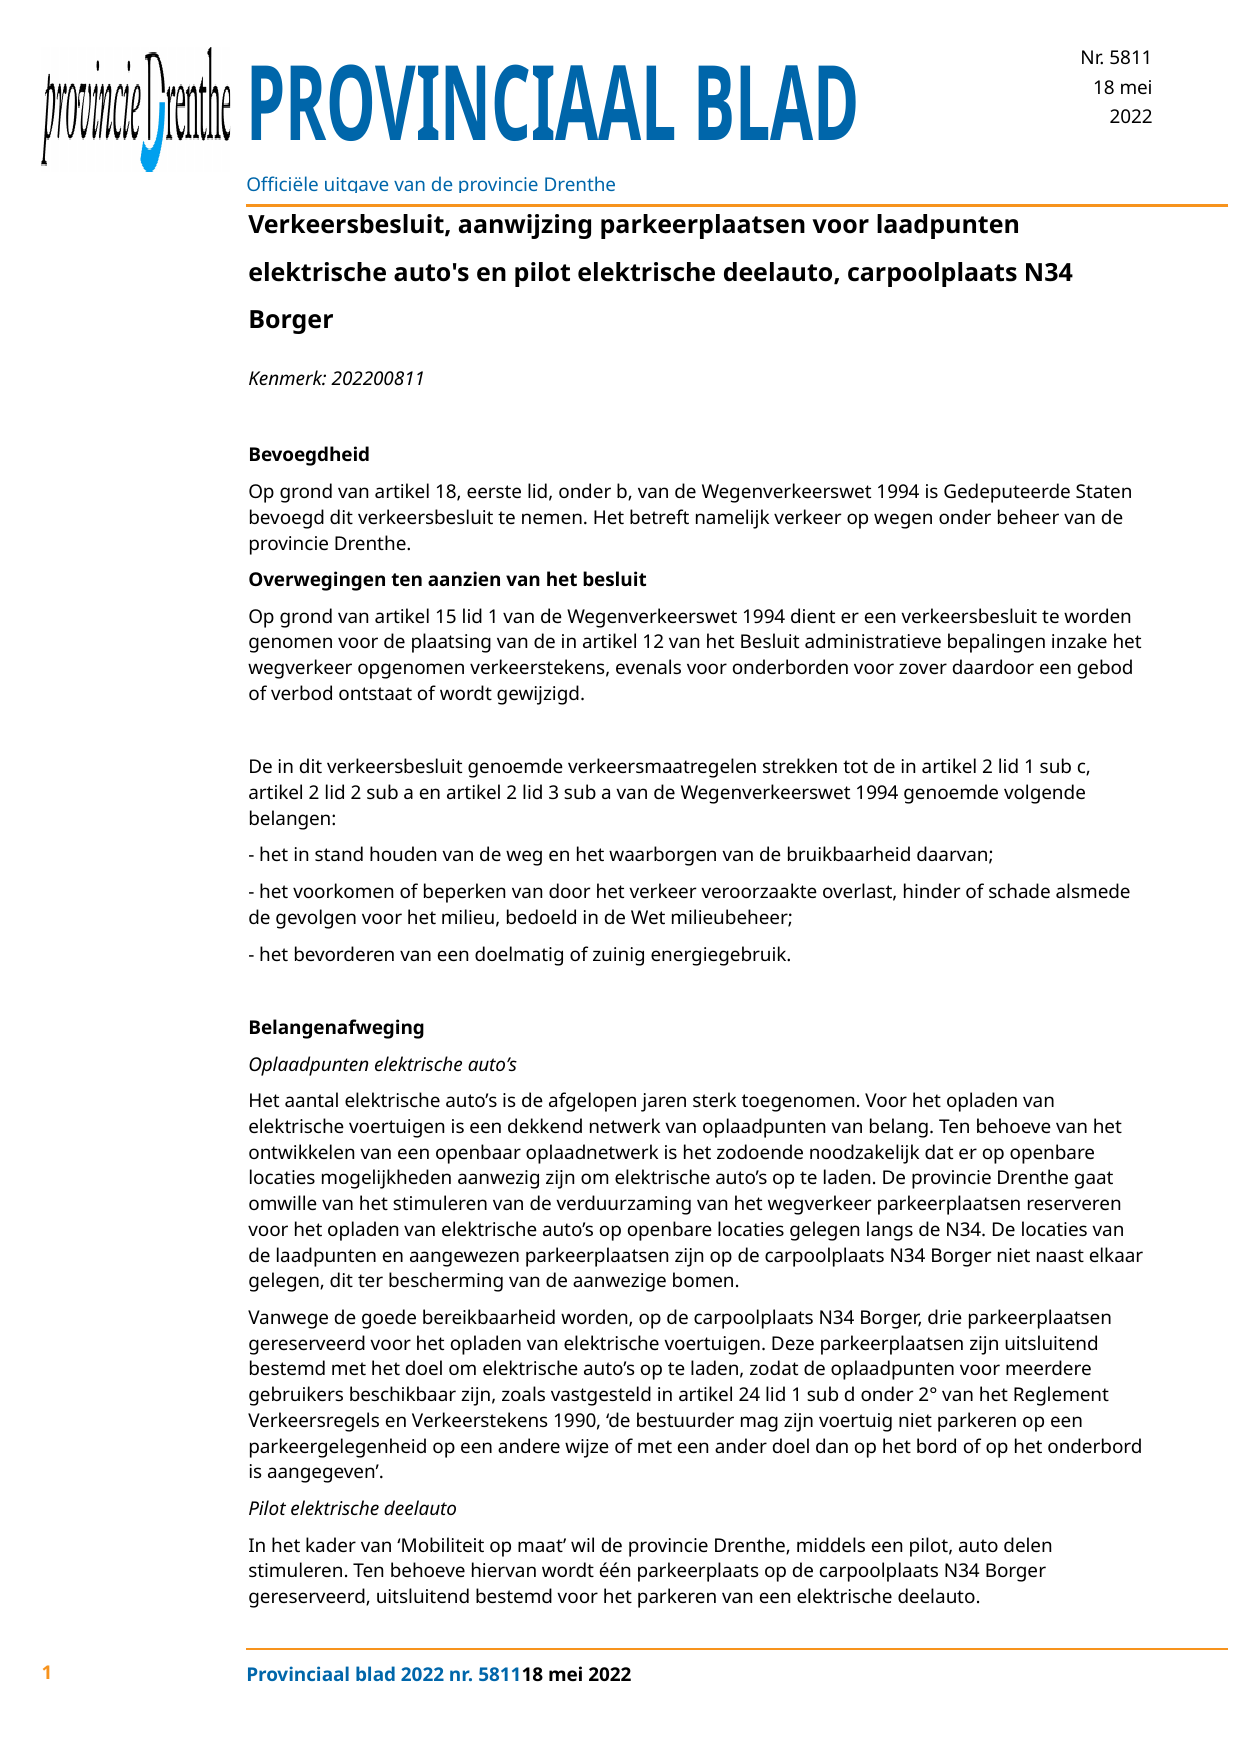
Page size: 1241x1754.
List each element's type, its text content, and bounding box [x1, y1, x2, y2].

text Op grond van artikel 15 lid 1 van de Wegenverkeerswet 1994 dient er een verkeersbesluit te worden genomen voor de plaatsing van de in artikel 12 van het Besluit administratieve bepalingen inzake het wegverkeer opgenomen verkeerstekens, evenals voor onderborden voor zover daardoor een gebod of verbod ontstaat of wordt gewijzigd. [248, 603, 1152, 706]
text Oplaadpunten elektrische auto’s [248, 1051, 1152, 1076]
text - het voorkomen of beperken van door het verkeer veroorzaakte overlast, hinder of schade alsmede de gevolgen voor het milieu, bedoeld in de Wet milieubeheer; [248, 878, 1152, 930]
text - het in stand houden van de weg en het waarborgen van de bruikbaarheid daarvan; [248, 842, 1152, 867]
text In het kader van ‘Mobiliteit op maat’ wil de provincie Drenthe, middels een pilot, auto delen stimuleren. Ten behoeve hiervan wordt één parkeerplaats op de carpoolplaats N34 Borger gereserveerd, uitsluitend bestemd voor het parkeren van een elektrische deelauto. [248, 1532, 1152, 1609]
text Bevoegdheid [248, 442, 1152, 467]
text Belangenafweging [248, 1014, 1152, 1040]
text Op grond van artikel 18, eerste lid, onder b, van de Wegenverkeerswet 1994 is Gedeputeerde Staten bevoegd dit verkeersbesluit te nemen. Het betreft namelijk verkeer op wegen onder beheer van de provincie Drenthe. [248, 478, 1152, 555]
text Pilot elektrische deelauto [248, 1495, 1152, 1521]
text Overwegingen ten aanzien van het besluit [248, 566, 1152, 592]
text Kenmerk: 202200811 [248, 366, 1152, 391]
text Het aantal elektrische auto’s is de afgelopen jaren sterk toegenomen. Voor het opladen van elektrische voertuigen is een dekkend netwerk van oplaadpunten van belang. Ten behoeve van het ontwikkelen van een openbaar oplaadnetwerk is het zodoende noodzakelijk dat er op openbare locaties mogelijkheden aanwezig zijn om elektrische auto’s op te laden. De provincie Drenthe gaat omwille van het stimuleren van de verduurzaming van het wegverkeer parkeerplaatsen reserveren voor het opladen van elektrische auto’s op openbare locaties gelegen langs de N34. De locaties van de laadpunten en aangewezen parkeerplaatsen zijn op de carpoolplaats N34 Borger niet naast elkaar gelegen, dit ter bescherming van de aanwezige bomen. [248, 1087, 1152, 1293]
text - het bevorderen van een doelmatig of zuinig energiegebruik. [248, 941, 1152, 966]
text De in dit verkeersbesluit genoemde verkeersmaatregelen strekken tot de in artikel 2 lid 1 sub c, artikel 2 lid 2 sub a en artikel 2 lid 3 sub a van de Wegenverkeerswet 1994 genoemde volgende belangen: [248, 753, 1152, 831]
picture [41, 47, 231, 172]
text Vanwege de goede bereikbaarheid worden, op de carpoolplaats N34 Borger, drie parkeerplaatsen gereserveerd voor het opladen van elektrische voertuigen. Deze parkeerplaatsen zijn uitsluitend bestemd met het doel om elektrische auto’s op te laden, zodat de oplaadpunten voor meerdere gebruikers beschikbaar zijn, zoals vastgesteld in artikel 24 lid 1 sub d onder 2° van het Reglement Verkeersregels en Verkeerstekens 1990, ‘de bestuurder mag zijn voertuig niet parkeren op een parkeergelegenheid op een andere wijze of met een ander doel dan op het bord of op het onderbord is aangegeven’. [248, 1304, 1152, 1484]
text Verkeersbesluit, aanwijzing parkeerplaatsen voor laadpunten elektrische auto's en pilot elektrische deelauto, carpoolplaats N34 Borger [248, 207, 1152, 336]
